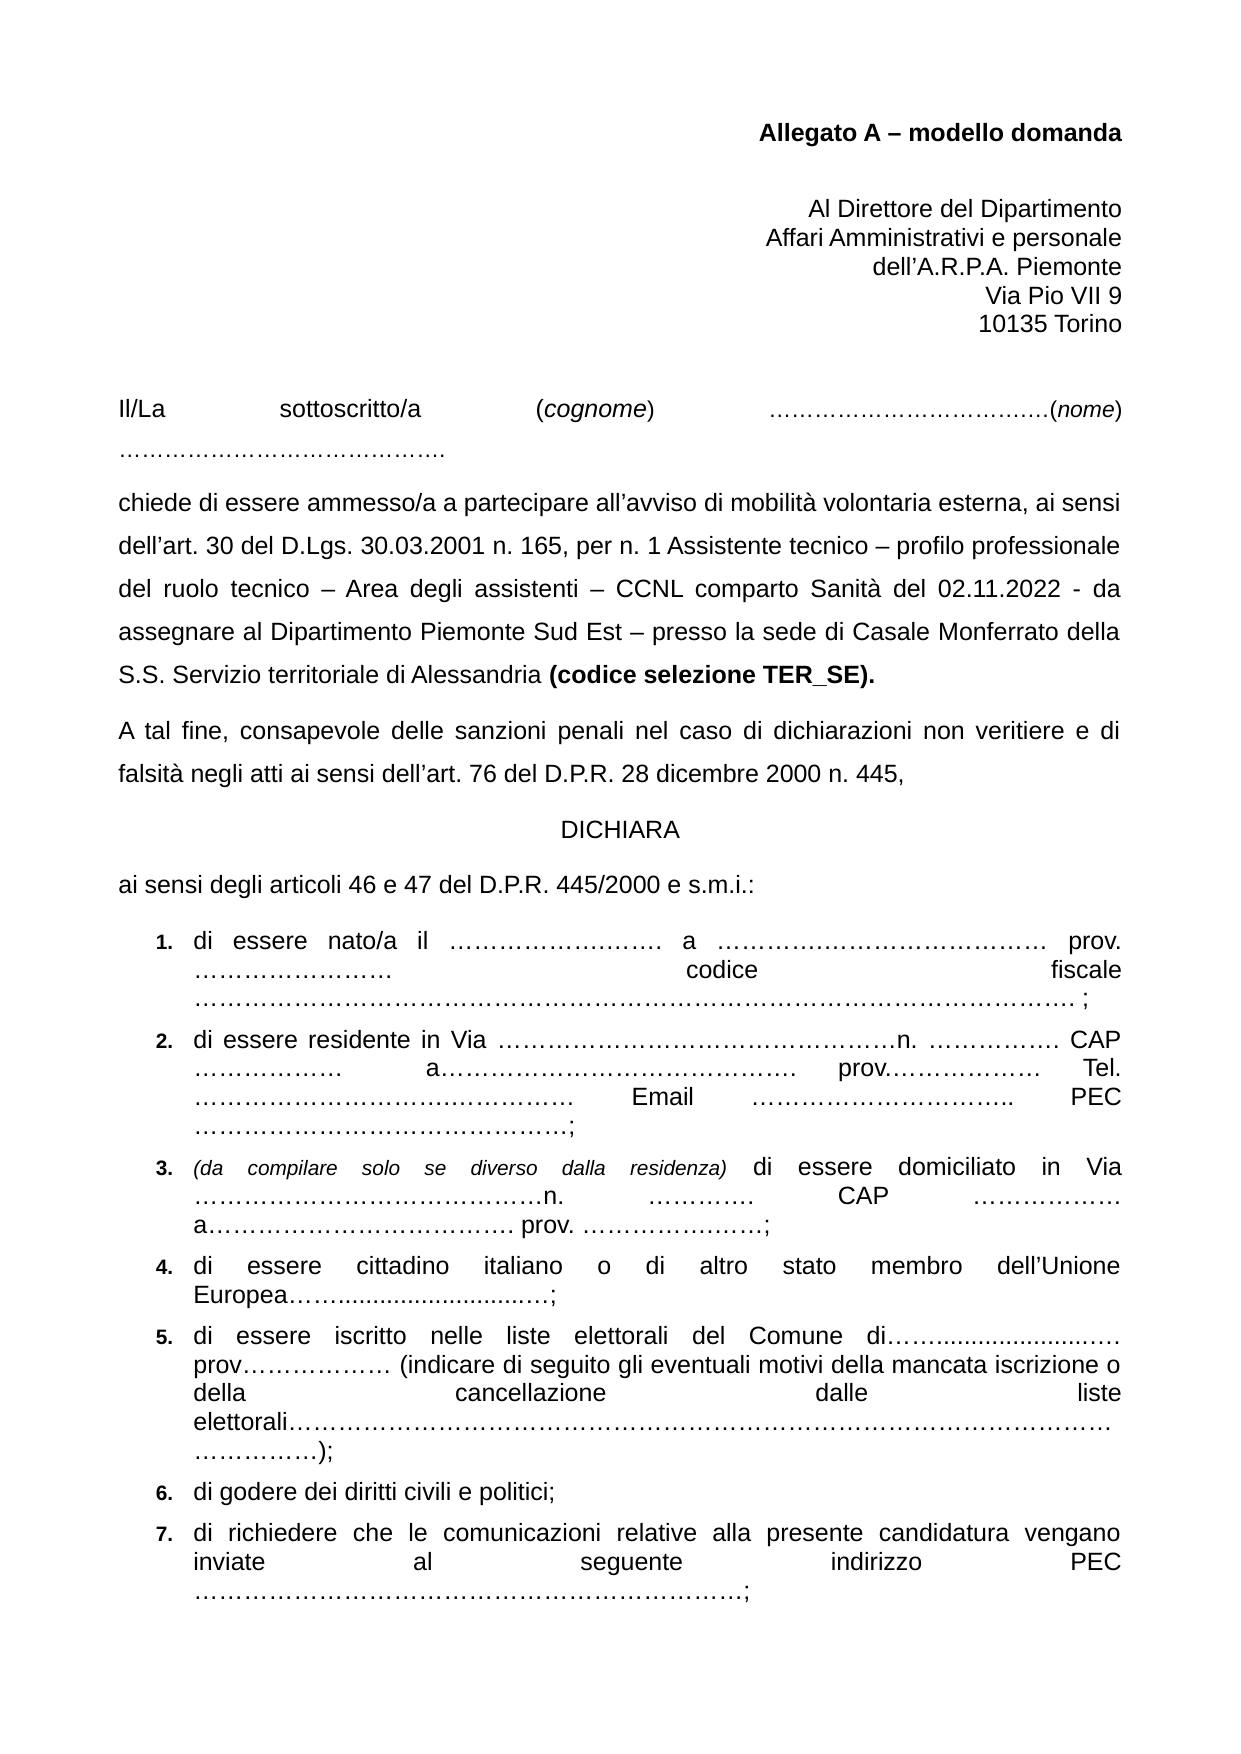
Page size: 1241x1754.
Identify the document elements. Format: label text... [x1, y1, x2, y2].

text dell’A.R.P.A. Piemonte [118, 252, 1122, 281]
list di essere nato/a il ……………….……. a ………….……………………… prov. …………………… codice fiscale ……………………………………………………………………………………………. ; [156, 926, 1122, 1012]
text A tal fine, consapevole delle sanzioni penali nel caso di dichiarazioni non veritiere e di falsità negli atti ai sensi dell’art. 76 del D.P.R. 28 dicembre 2000 n. 445, [118, 716, 1122, 788]
text Allegato A – modello domanda [118, 118, 1122, 147]
list di godere dei diritti civili e politici; [156, 1477, 1122, 1506]
text Il/La sottoscritto/a (cognome) …………………………….…(nome) ……………………………………. [118, 394, 1122, 462]
list di essere residente in Via …………………………………………n. ……………. CAP ……………… a……………………………………. prov.……………… Tel. ………………………….…………… Email ………………………….. PEC ………………………………………; [156, 1024, 1122, 1139]
list (da compilare solo se diverso dalla residenza) di essere domiciliato in Via ……………………………………n. …………. CAP ……………… a………………………………. prov. …………….……; [156, 1152, 1122, 1238]
list di essere iscritto nelle liste elettorali del Comune di……......................…. prov……………… (indicare di seguito gli eventuali motivi della mancata iscrizione o della cancellazione dalle liste elettorali……………………………………………………………………………………………………); [156, 1321, 1122, 1464]
list di richiedere che le comunicazioni relative alla presente candidatura vengano inviate al seguente indirizzo PEC …………………………………………………………; [156, 1518, 1122, 1604]
text chiede di essere ammesso/a a partecipare all’avviso di mobilità volontaria esterna, ai sensi dell’art. 30 del D.Lgs. 30.03.2001 n. 165, per n. 1 Assistente tecnico – profilo professionale del ruolo tecnico – Area degli assistenti – CCNL comparto Sanità del 02.11.2022 - da assegnare al Dipartimento Piemonte Sud Est – presso la sede di Casale Monferrato della S.S. Servizio territoriale di Alessandria (codice selezione TER_SE). [118, 488, 1122, 689]
text Via Pio VII 9 [118, 281, 1122, 309]
text ai sensi degli articoli 46 e 47 del D.P.R. 445/2000 e s.m.i.: [118, 870, 1122, 899]
text Affari Amministrativi e personale [118, 223, 1122, 252]
text DICHIARA [118, 814, 1122, 843]
text Al Direttore del Dipartimento [118, 194, 1122, 223]
text 10135 Torino [118, 309, 1122, 338]
list di essere cittadino italiano o di altro stato membro dell’Unione Europea……...........................…; [156, 1251, 1122, 1308]
